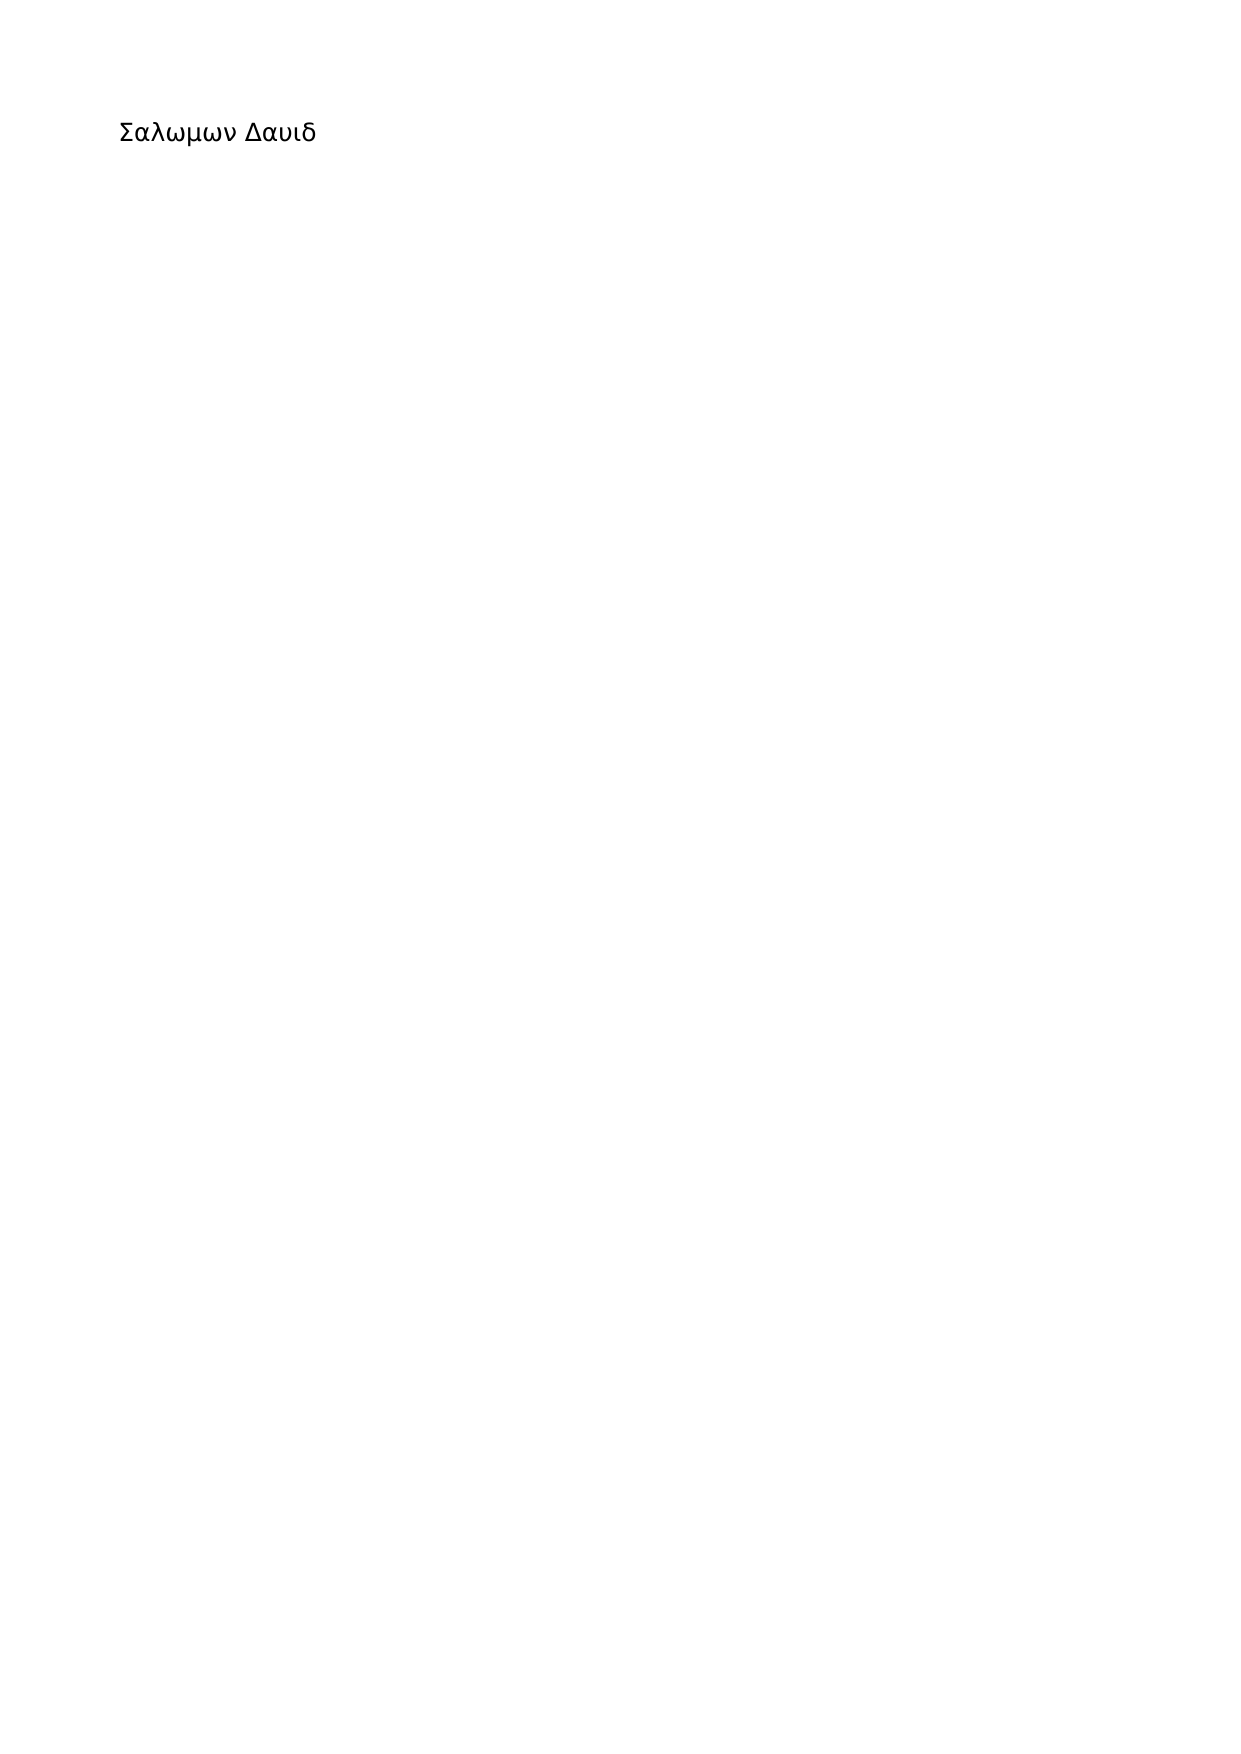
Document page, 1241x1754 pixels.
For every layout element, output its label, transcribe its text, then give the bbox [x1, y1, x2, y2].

text Σαλωμων Δαυιδ [118, 118, 1122, 147]
